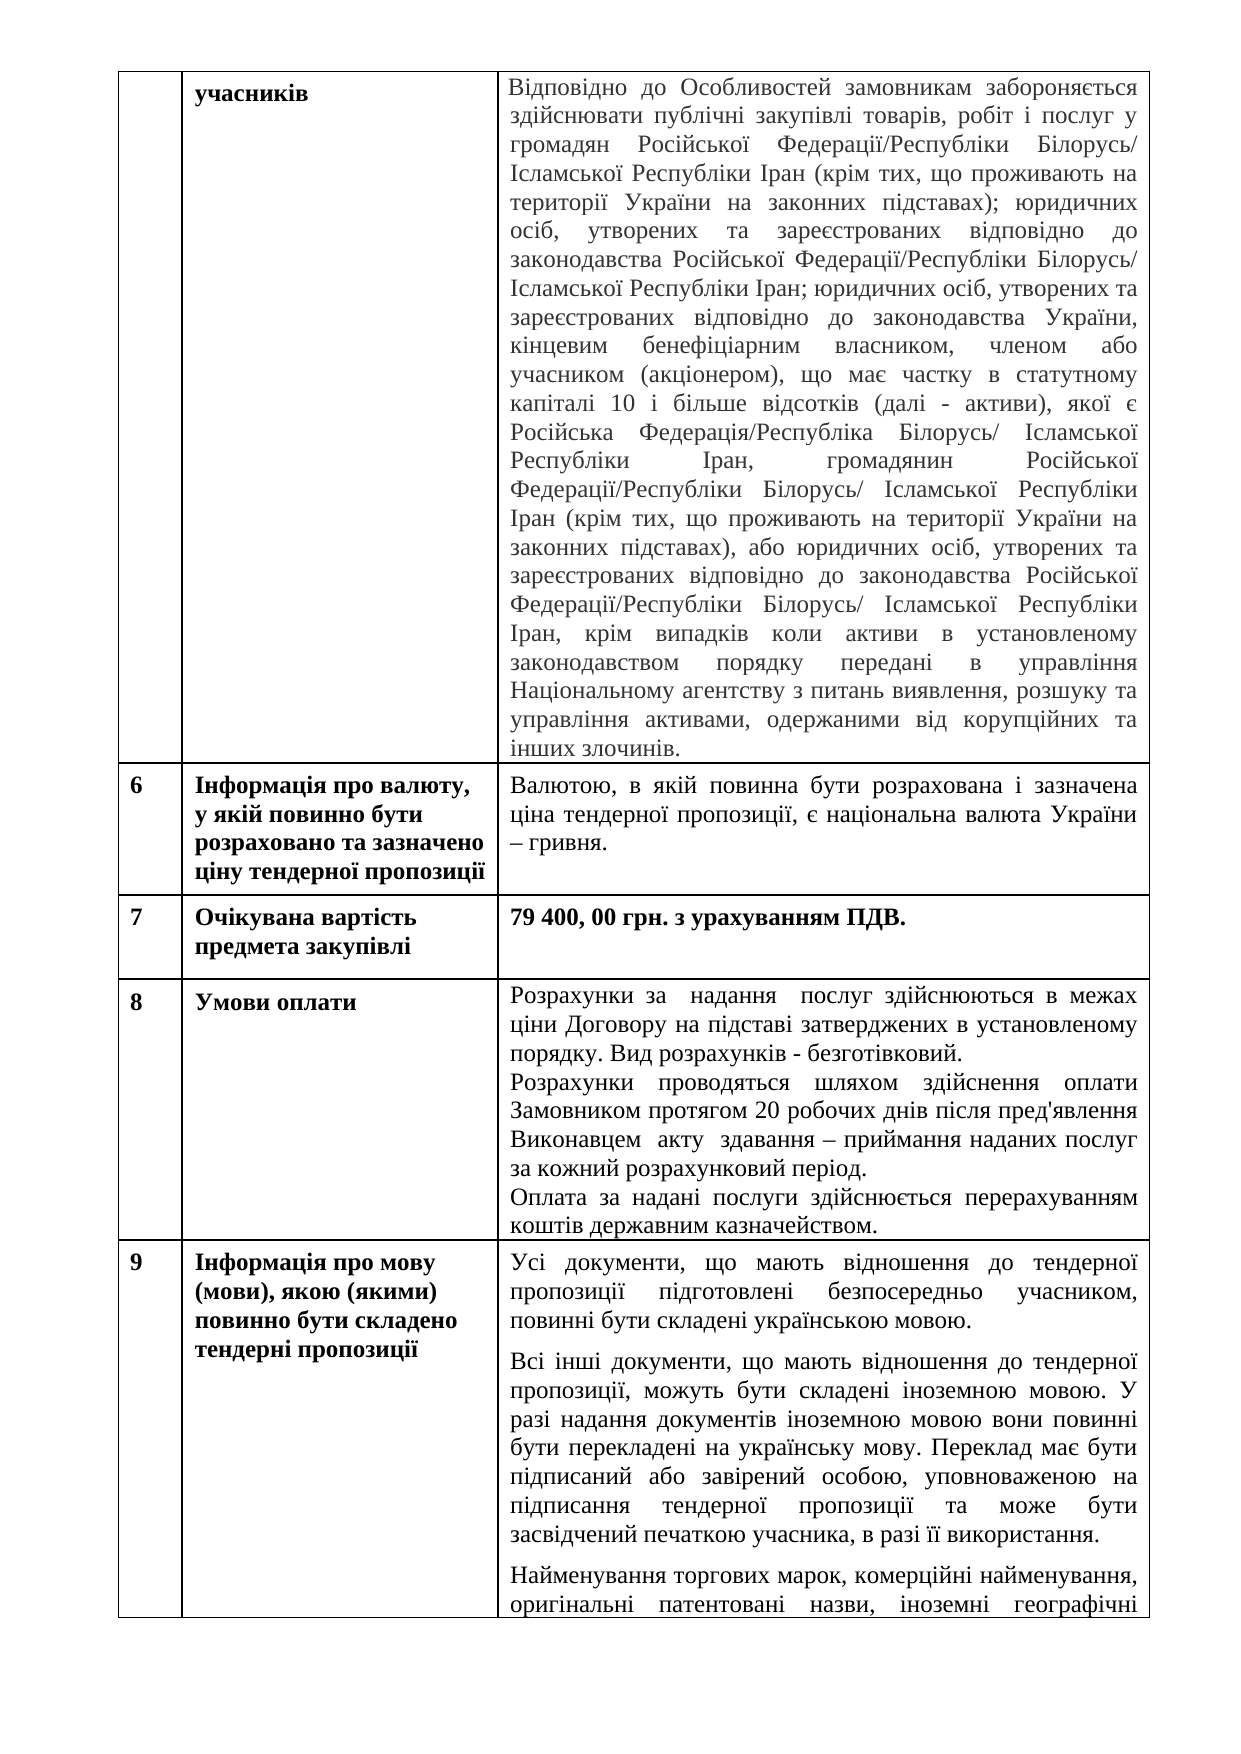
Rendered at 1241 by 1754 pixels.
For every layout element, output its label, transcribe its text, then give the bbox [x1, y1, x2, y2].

table_cell 6 [119, 764, 181, 894]
table_cell Умови оплати [183, 980, 497, 1239]
table_cell [119, 72, 181, 762]
table_cell Валютою, в якій повинна бути розрахована і зазначена ціна тендерної пропозиції, є національна валюта України – гривня. [499, 764, 1149, 894]
table_cell 9 [119, 1241, 181, 1617]
table_cell Розрахунки за надання послуг здійснюються в межах ціни Договору на підставі затверджених в установленому порядку. Вид розрахунків - безготівковий. Розрахунки проводяться шляхом здійснення оплати Замовником протягом 20 робочих днів після пред'явлення Виконавцем акту здавання – приймання наданих послуг за кожний розрахунковий період. Оплата за надані послуги здійснюється перерахуванням коштів державним казначейством. [499, 980, 1149, 1239]
table_cell Інформація про валюту, у якій повинно бути розраховано та зазначено ціну тендерної пропозиції [183, 764, 497, 894]
table_cell Очікувана вартість предмета закупівлі [183, 896, 497, 978]
table_cell 7 [119, 896, 181, 978]
table_cell 79 400, 00 грн. з урахуванням ПДВ. [499, 896, 1149, 978]
table_cell учасників [183, 72, 497, 762]
table_cell Усі документи, що мають відношення до тендерної пропозиції підготовлені безпосередньо учасником, повинні бути складені українською мовою. Всі інші документи, що мають відношення до тендерної пропозиції, можуть бути складені іноземною мовою. У разі надання документів іноземною мовою вони повинні бути перекладені на українську мову. Переклад має бути підписаний або завірений особою, уповноваженою на підписання тендерної пропозиції та може бути засвідчений печаткою учасника, в разі її використання. Найменування торгових марок, комерційні найменування, оригінальні патентовані назви, іноземні географічні [499, 1241, 1149, 1617]
table_cell Відповідно до Особливостей замовникам забороняється здійснювати публічні закупівлі товарів, робіт і послуг у громадян Російської Федерації/Республіки Білорусь/ Ісламської Республіки Іран (крім тих, що проживають на території України на законних підставах); юридичних осіб, утворених та зареєстрованих відповідно до законодавства Російської Федерації/Республіки Білорусь/ Ісламської Республіки Іран; юридичних осіб, утворених та зареєстрованих відповідно до законодавства України, кінцевим бенефіціарним власником, членом або учасником (акціонером), що має частку в статутному капіталі 10 і більше відсотків (далі - активи), якої є Російська Федерація/Республіка Білорусь/ Ісламської Республіки Іран, громадянин Російської Федерації/Республіки Білорусь/ Ісламської Республіки Іран (крім тих, що проживають на території України на законних підставах), або юридичних осіб, утворених та зареєстрованих відповідно до законодавства Російської Федерації/Республіки Білорусь/ Ісламської Республіки Іран, крім випадків коли активи в установленому законодавством порядку передані в управління Національному агентству з питань виявлення, розшуку та управління активами, одержаними від корупційних та інших злочинів. [499, 72, 1149, 762]
table_cell Інформація про мову (мови), якою (якими) повинно бути складено тендерні пропозиції [183, 1241, 497, 1617]
table_cell 8 [119, 980, 181, 1239]
